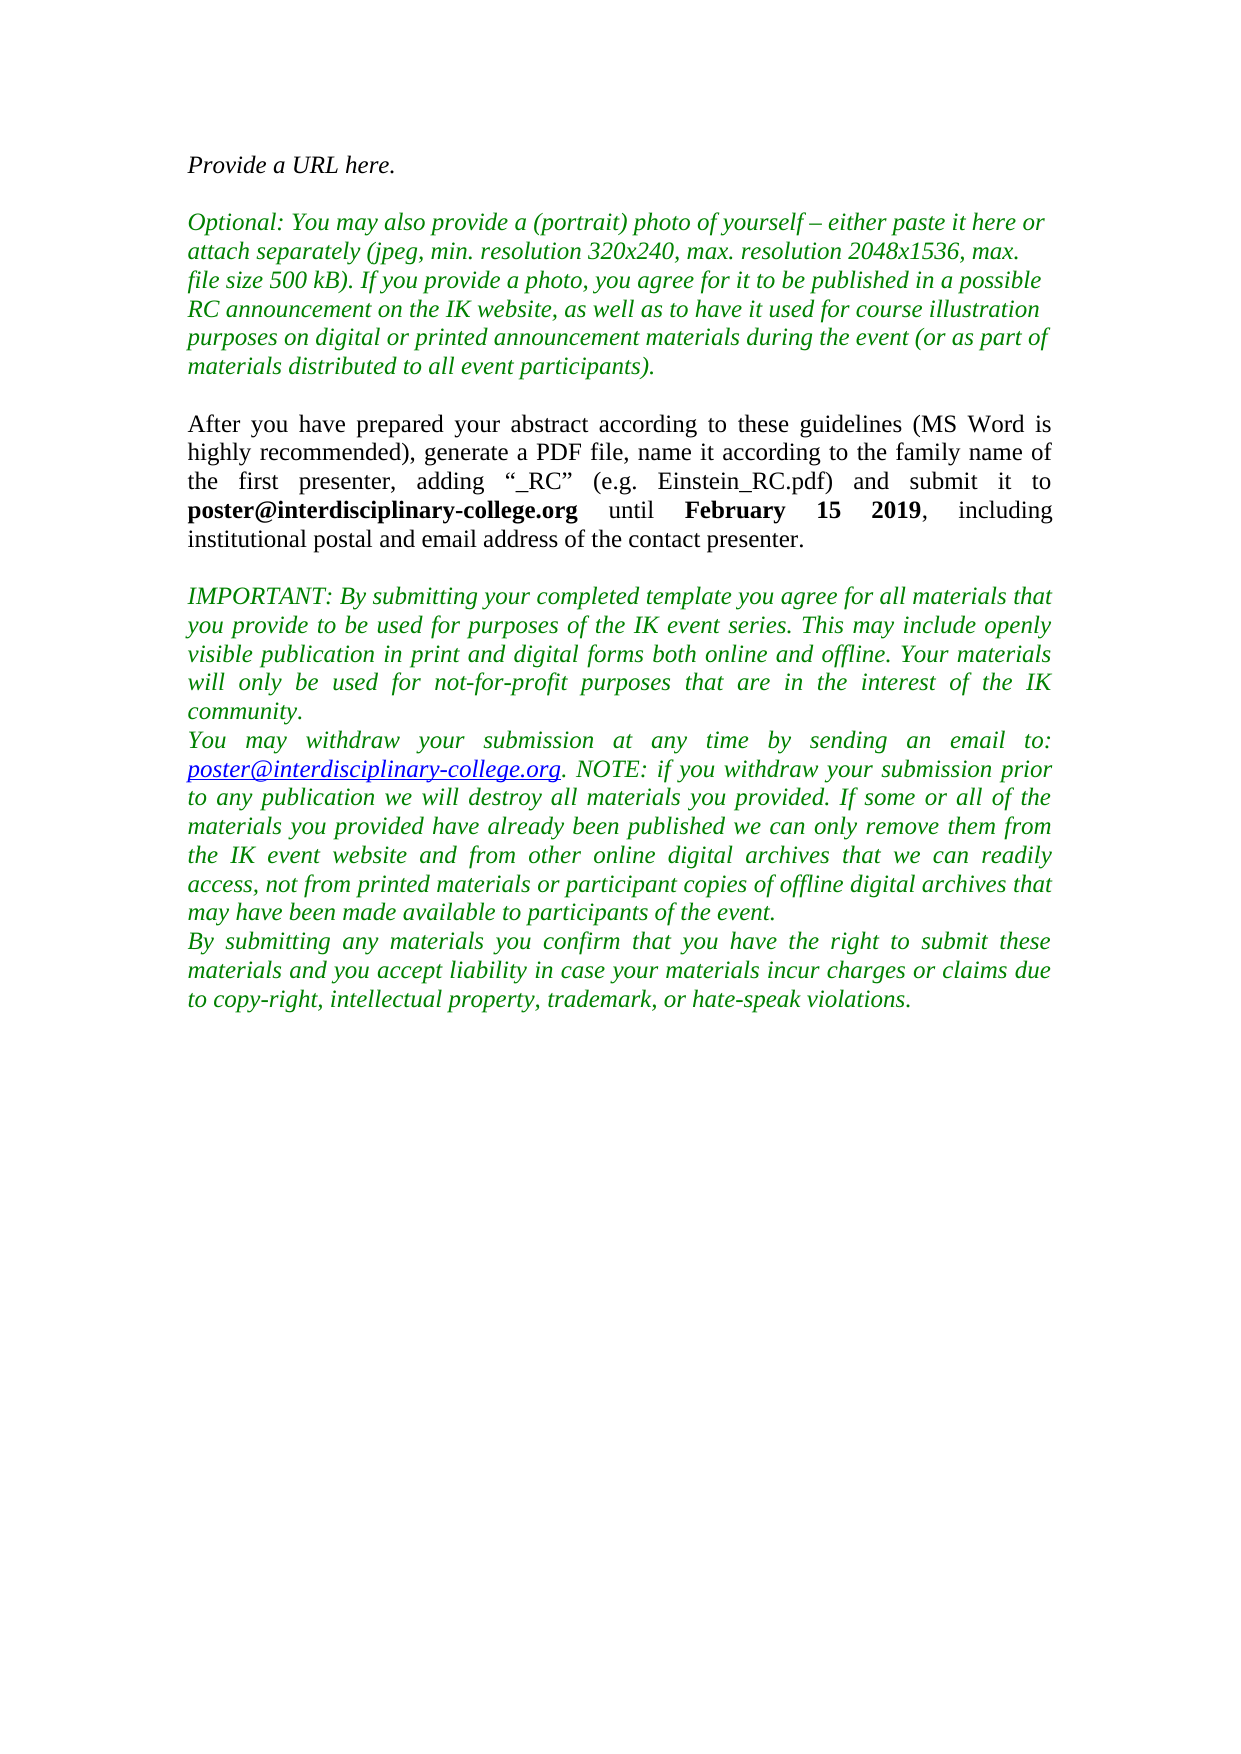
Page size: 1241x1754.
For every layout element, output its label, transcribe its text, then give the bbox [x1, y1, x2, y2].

text Optional: You may also provide a (portrait) photo of yourself – either paste it here or attach separately (jpeg, min. resolution 320x240, max. resolution 2048x1536, max. file size 500 kB). If you provide a photo, you agree for it to be published in a possible RC announcement on the IK website, as well as to have it used for course illustration purposes on digital or printed announcement materials during the event (or as part of materials distributed to all event participants). [187, 207, 1053, 380]
text You may withdraw your submission at any time by sending an email to: poster@interdisciplinary-college.org. NOTE: if you withdraw your submission prior to any publication we will destroy all materials you provided. If some or all of the materials you provided have already been published we can only remove them from the IK event website and from other online digital archives that we can readily access, not from printed materials or participant copies of offline digital archives that may have been made available to participants of the event. [187, 725, 1053, 926]
text After you have prepared your abstract according to these guidelines (MS Word is highly recommended), generate a PDF file, name it according to the family name of the first presenter, adding “_RC” (e.g. Einstein_RC.pdf) and submit it to poster@interdisciplinary-college.org until February 15 2019, including institutional postal and email address of the contact presenter. [187, 409, 1053, 552]
text Provide a URL here. [187, 150, 1053, 179]
text By submitting any materials you confirm that you have the right to submit these materials and you accept liability in case your materials incur charges or claims due to copy-right, intellectual property, trademark, or hate-speak violations. [187, 926, 1053, 1012]
text IMPORTANT: By submitting your completed template you agree for all materials that you provide to be used for purposes of the IK event series. This may include openly visible publication in print and digital forms both online and offline. Your materials will only be used for not-for-profit purposes that are in the interest of the IK community. [187, 581, 1053, 725]
